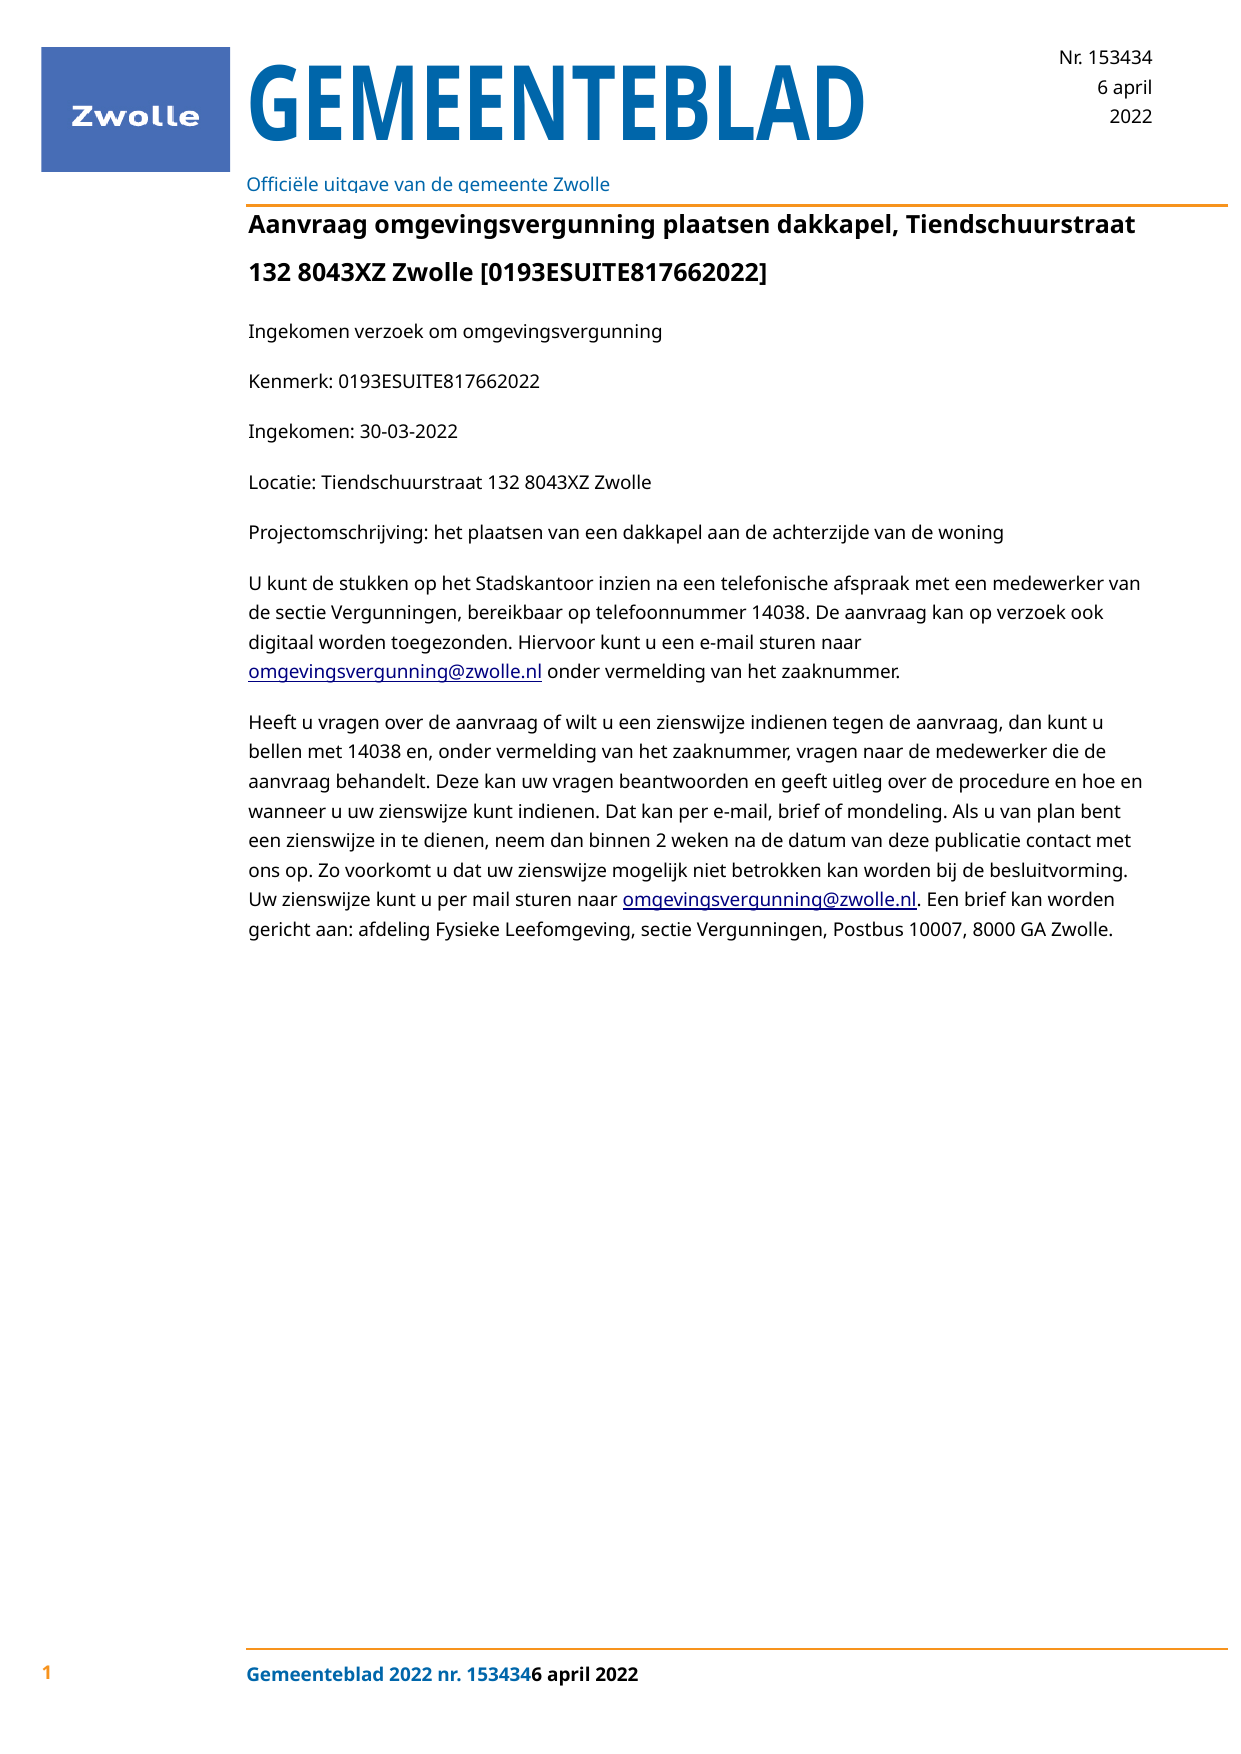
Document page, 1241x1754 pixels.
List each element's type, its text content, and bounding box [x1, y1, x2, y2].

text U kunt de stukken op het Stadskantoor inzien na een telefonische afspraak met een medewerker van de sectie Vergunningen, bereikbaar op telefoonnummer 14038. De aanvraag kan op verzoek ook digitaal worden toegezonden. Hiervoor kunt u een e-mail sturen naar omgevingsvergunning@zwolle.nl onder vermelding van het zaaknummer. [248, 570, 1152, 684]
text Ingekomen verzoek om omgevingsvergunning [248, 318, 1152, 344]
text Heeft u vragen over de aanvraag of wilt u een zienswijze indienen tegen de aanvraag, dan kunt u bellen met 14038 en, onder vermelding van het zaaknummer, vragen naar de medewerker die de aanvraag behandelt. Deze kan uw vragen beantwoorden en geeft uitleg over de procedure en hoe en wanneer u uw zienswijze kunt indienen. Dat kan per e-mail, brief of mondeling. Als u van plan bent een zienswijze in te dienen, neem dan binnen 2 weken na de datum van deze publicatie contact met ons op. Zo voorkomt u dat uw zienswijze mogelijk niet betrokken kan worden bij de besluitvorming. Uw zienswijze kunt u per mail sturen naar omgevingsvergunning@zwolle.nl. Een brief kan worden gericht aan: afdeling Fysieke Leefomgeving, sectie Vergunningen, Postbus 10007, 8000 GA Zwolle. [248, 709, 1152, 942]
text Aanvraag omgevingsvergunning plaatsen dakkapel, Tiendschuurstraat 132 8043XZ Zwolle [0193ESUITE817662022] [248, 207, 1152, 288]
picture [41, 47, 231, 172]
text Locatie: Tiendschuurstraat 132 8043XZ Zwolle [248, 469, 1152, 495]
text Kenmerk: 0193ESUITE817662022 [248, 368, 1152, 394]
text Ingekomen: 30-03-2022 [248, 419, 1152, 444]
text Projectomschrijving: het plaatsen van een dakkapel aan de achterzijde van de woning [248, 519, 1152, 545]
